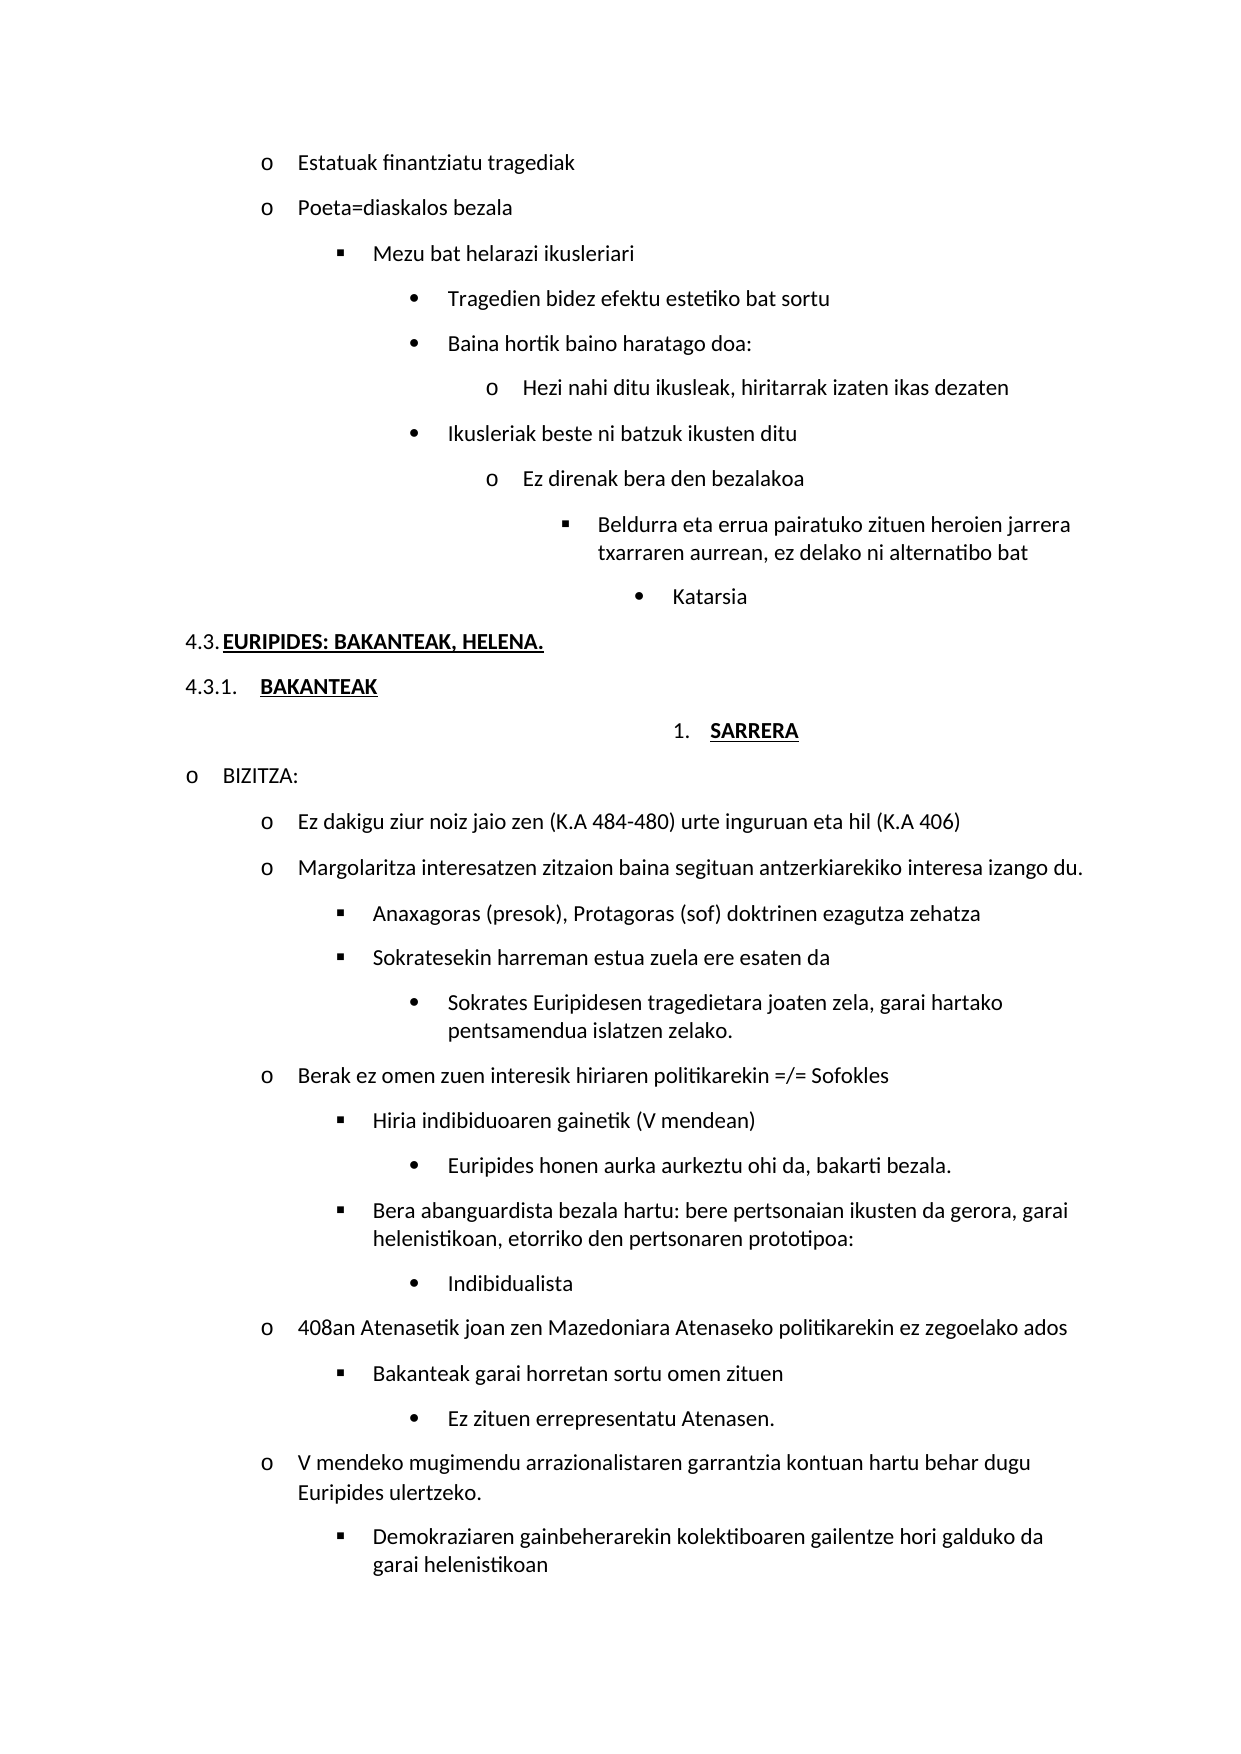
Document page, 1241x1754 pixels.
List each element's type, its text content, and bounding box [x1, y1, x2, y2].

list Mezu bat helarazi ikusleriari [335, 239, 1093, 267]
list Beldurra eta errua pairatuko zituen heroien jarrera txarraren aurrean, ez delako ni alternatibo bat [560, 510, 1093, 566]
list Tragedien bidez efektu estetiko bat sortu [410, 284, 1093, 312]
list Bakanteak garai horretan sortu omen zituen [335, 1359, 1093, 1387]
list Ez dakigu ziur noiz jaio zen (K.A 484-480) urte inguruan eta hil (K.A 406) [260, 807, 1093, 836]
list Demokraziaren gainbeherarekin kolektiboaren gailentze hori galduko da garai helenistikoan [335, 1522, 1093, 1578]
list Ez zituen errepresentatu Atenasen. [410, 1404, 1093, 1432]
list Anaxagoras (presok), Protagoras (sof) doktrinen ezagutza zehatza [335, 899, 1093, 927]
list 408an Atenasetik joan zen Mazedoniara Atenaseko politikarekin ez zegoelako ados [260, 1313, 1093, 1342]
list Margolaritza interesatzen zitzaion baina segituan antzerkiarekiko interesa izango du. [260, 853, 1093, 882]
list Katarsia [635, 582, 1093, 610]
list Ez direnak bera den bezalakoa [485, 464, 1093, 493]
list BIZITZA: [185, 761, 1093, 790]
list Poeta=diaskalos bezala [260, 193, 1093, 223]
list Hezi nahi ditu ikusleak, hiritarrak izaten ikas dezaten [485, 373, 1093, 402]
list Euripides honen aurka aurkeztu ohi da, bakarti bezala. [410, 1151, 1093, 1179]
list Estatuak finantziatu tragediak [260, 148, 1093, 177]
list Baina hortik baino haratago doa: [410, 329, 1093, 357]
list Indibidualista [410, 1269, 1093, 1297]
list Sokratesekin harreman estua zuela ere esaten da [335, 943, 1093, 971]
list Berak ez omen zuen interesik hiriaren politikarekin =/= Sofokles [260, 1061, 1093, 1090]
list Bera abanguardista bezala hartu: bere pertsonaian ikusten da gerora, garai helenistikoan, etorriko den pertsonaren prototipoa: [335, 1196, 1093, 1252]
list SARRERA [673, 716, 1093, 744]
list Ikusleriak beste ni batzuk ikusten ditu [410, 419, 1093, 447]
list Sokrates Euripidesen tragedietara joaten zela, garai hartako pentsamendua islatzen zelako. [410, 988, 1093, 1044]
list BAKANTEAK [185, 672, 1093, 700]
list Hiria indibiduoaren gainetik (V mendean) [335, 1107, 1093, 1134]
list EURIPIDES: BAKANTEAK, HELENA. [185, 627, 1093, 655]
list V mendeko mugimendu arrazionalistaren garrantzia kontuan hartu behar dugu Euripides ulertzeko. [260, 1448, 1093, 1506]
